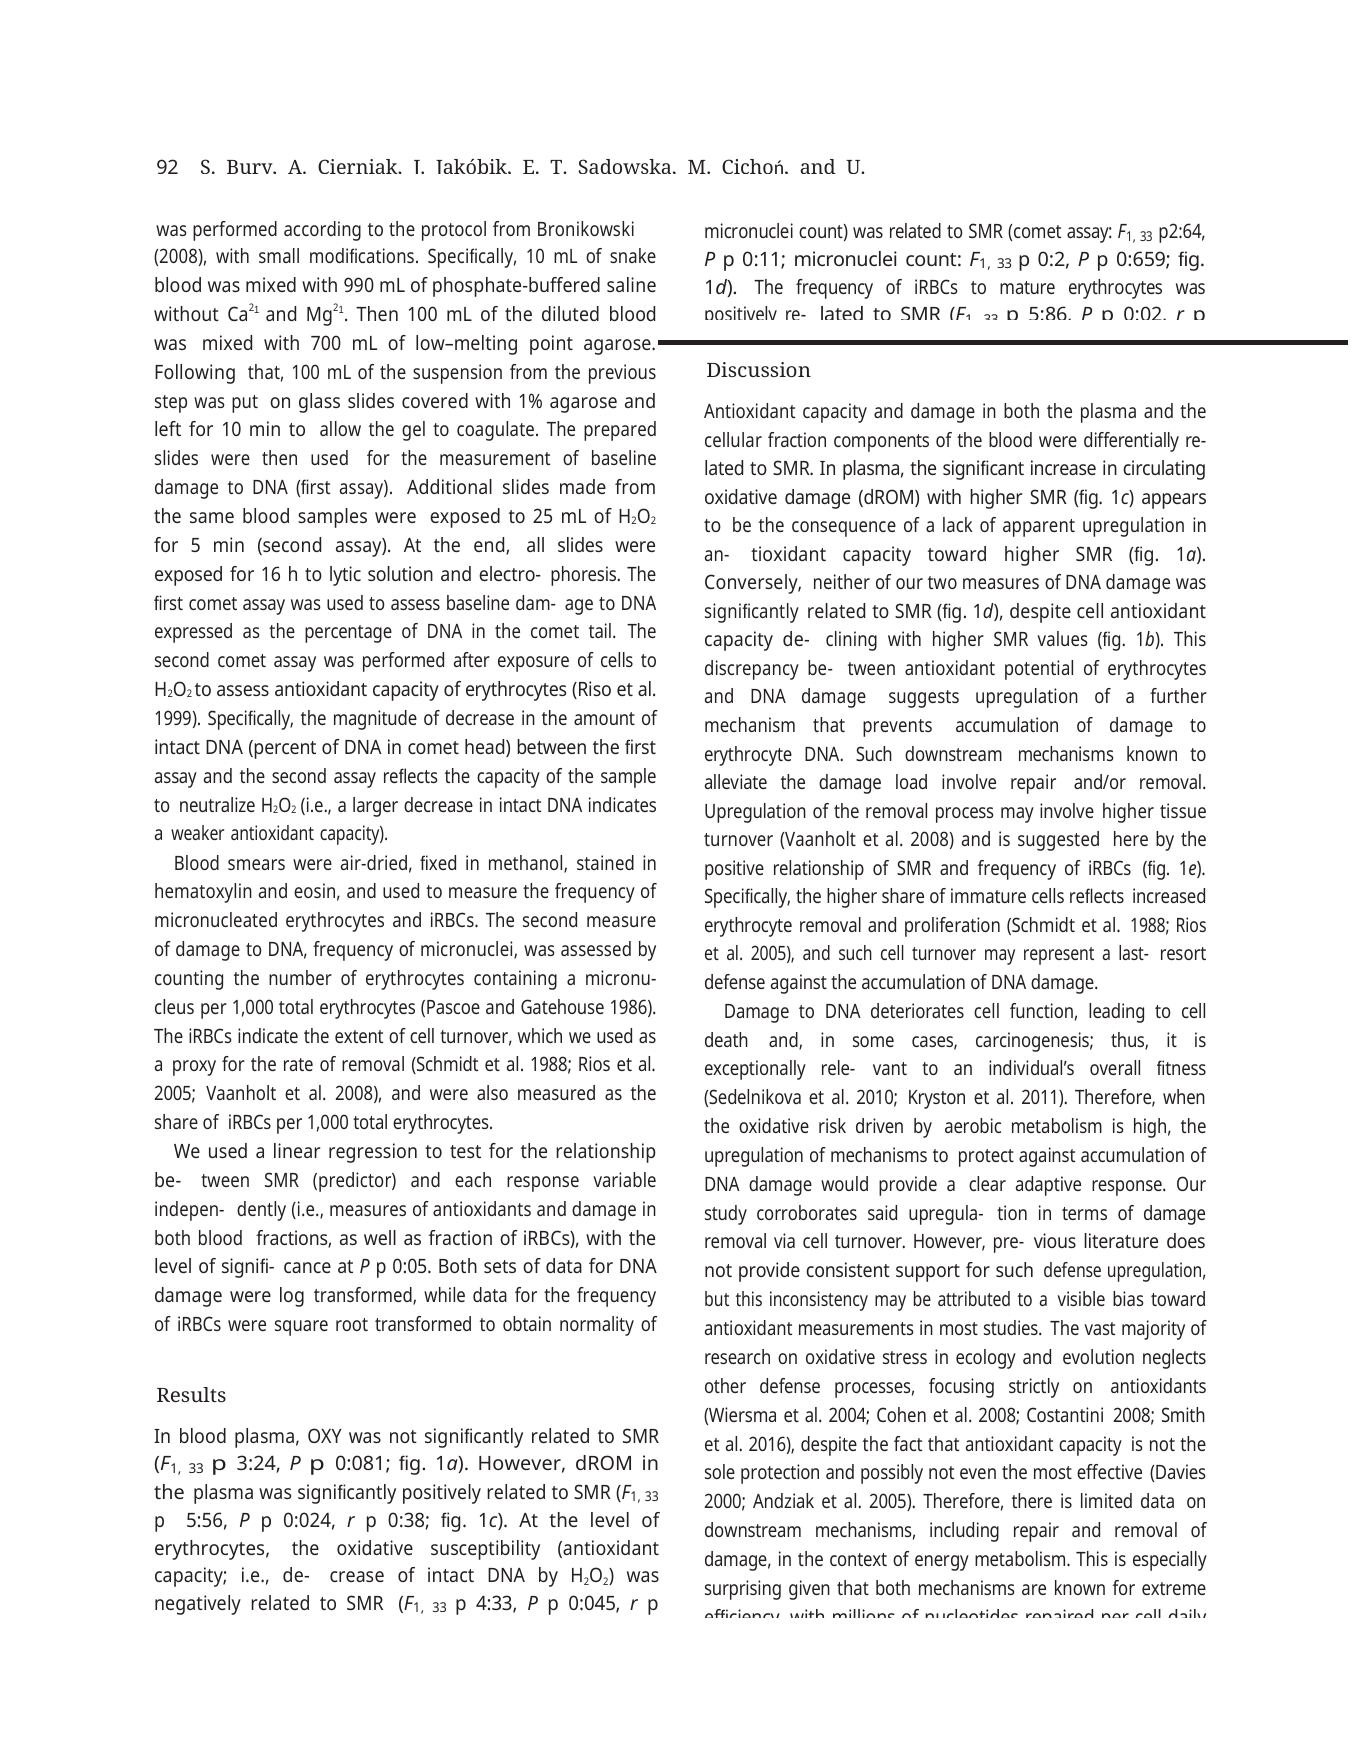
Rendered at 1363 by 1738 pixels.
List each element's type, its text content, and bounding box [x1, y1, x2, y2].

text was performed according to the protocol from Bronikowski [156, 219, 658, 241]
text 92 S. Bury, A. Cierniak, J. Jakóbik, E. T. Sadowska, M. Cichoń, and U. Bauchinger [156, 156, 891, 174]
text In blood plasma, OXY was not signiﬁcantly related to SMR (F1, 33 p 3:24, P p 0:081; ﬁg. 1a). However, dROM in the plasma was signiﬁcantly positively related to SMR (F1, 33 p 5:56, P p 0:024, r p 0:38; ﬁg. 1c). At the level of erythrocytes, the oxidative susceptibility (antioxidant capacity; i.e., de- crease of intact DNA by H2O2) was negatively related to SMR (F1, 33 p 4:33, P p 0:045, r p 20:34; ﬁg. 1b); however, neither of the measures of erythrocyte DNA damage (comet assay and [154, 1422, 659, 1618]
text We used a linear regression to test for the relationship be- tween SMR (predictor) and each response variable indepen- dently (i.e., measures of antioxidants and damage in both blood fractions, as well as fraction of iRBCs), with the level of signiﬁ- cance at P p 0:05. Both sets of data for DNA damage were log transformed, while data for the frequency of iRBCs were square root transformed to obtain normality of residuals. We expressed SMR as the residuals from the model with log MR as the response variable and log body mass as the continuous predictor to remove the effect of body mass on MR. This approach also already ac- counts for the effect of sex, since both sexes differ in terms of average body mass. For each response variable, we have run an initial model that included the factor of the batch, but its effect appeared nonsigniﬁcant and therefore was removed from ﬁnal analyses. [154, 1137, 657, 1343]
text micronuclei count) was related to SMR (comet assay: F1, 33 p2:64, P p 0:11; micronuclei count: F1, 33 p 0:2, P p 0:659; ﬁg. 1d). The frequency of iRBCs to mature erythrocytes was positively re- lated to SMR (F1, 33 p 5:86, P p 0:02, r p 0:39; ﬁg. 1e). [704, 217, 1206, 319]
text Blood smears were air-dried, ﬁxed in methanol, stained in hematoxylin and eosin, and used to measure the frequency of micronucleated erythrocytes and iRBCs. The second measure of damage to DNA, frequency of micronuclei, was assessed by counting the number of erythrocytes containing a micronu- cleus per 1,000 total erythrocytes (Pascoe and Gatehouse 1986). The iRBCs indicate the extent of cell turnover, which we used as a proxy for the rate of removal (Schmidt et al. 1988; Rios et al. 2005; Vaanholt et al. 2008), and were also measured as the share of iRBCs per 1,000 total erythrocytes. [154, 849, 657, 1135]
text Damage to DNA deteriorates cell function, leading to cell death and, in some cases, carcinogenesis; thus, it is exceptionally rele- vant to an individual’s overall ﬁtness (Sedelnikova et al. 2010; Kryston et al. 2011). Therefore, when the oxidative risk driven by aerobic metabolism is high, the upregulation of mechanisms to protect against accumulation of DNA damage would provide a clear adaptive response. Our study corroborates said upregula- tion in terms of damage removal via cell turnover. However, pre- vious literature does not provide consistent support for such defense upregulation, but this inconsistency may be attributed to a visible bias toward antioxidant measurements in most studies. The vast majority of research on oxidative stress in ecology and evolution neglects other defense processes, focusing strictly on antioxidants (Wiersma et al. 2004; Cohen et al. 2008; Costantini 2008; Smith et al. 2016), despite the fact that antioxidant capacity is not the sole protection and possibly not even the most effective (Davies 2000; Andziak et al. 2005). Therefore, there is limited data on downstream mechanisms, including repair and removal of damage, in the context of energy metabolism. This is especially surprising given that both mechanisms are known for extreme efﬁciency, with millions of nucleotides repaired per cell daily (Holmquist 1998) and 80% of pyrimidine dimers removed within several hours (Mellon 1987) in mammals. Conceivably, it may be more beneﬁcial to upregulate downstream mechanisms rather than invest in antioxidants because of the high efﬁciency of the repair and/or removal system. We corroborated this pattern by ﬁnding a negative effect of SMR on cellular antioxidants, which was opposite that of the iRBC fraction (ﬁg. 1b, 1e). Recent studies also support the upregulation of the repair rate with energetically [704, 997, 1206, 1618]
text Discussion [706, 357, 1208, 384]
text Results [156, 1382, 661, 1408]
text Antioxidant capacity and damage in both the plasma and the cellular fraction components of the blood were differentially re- lated to SMR. In plasma, the signiﬁcant increase in circulating oxidative damage (dROM) with higher SMR (ﬁg. 1c) appears to be the consequence of a lack of apparent upregulation in an- tioxidant capacity toward higher SMR (ﬁg. 1a). Conversely, neither of our two measures of DNA damage was signiﬁcantly related to SMR (ﬁg. 1d), despite cell antioxidant capacity de- clining with higher SMR values (ﬁg. 1b). This discrepancy be- tween antioxidant potential of erythrocytes and DNA damage suggests upregulation of a further mechanism that prevents accumulation of damage to erythrocyte DNA. Such downstream mechanisms known to alleviate the damage load involve repair and/or removal. Upregulation of the removal process may involve higher tissue turnover (Vaanholt et al. 2008) and is suggested here by the positive relationship of SMR and frequency of iRBCs (ﬁg. 1e). Speciﬁcally, the higher share of immature cells reﬂects increased erythrocyte removal and proliferation (Schmidt et al. 1988; Rios et al. 2005), and such cell turnover may represent a last- resort defense against the accumulation of DNA damage. [704, 397, 1207, 995]
text (2008), with small modiﬁcations. Speciﬁcally, 10 mL of snake blood was mixed with 990 mL of phosphate-buffered saline without Ca21 and Mg21. Then 100 mL of the diluted blood was mixed with 700 mL of low–melting point agarose. Following that, 100 mL of the suspension from the previous step was put on glass slides covered with 1% agarose and left for 10 min to allow the gel to coagulate. The prepared slides were then used for the measurement of baseline damage to DNA (ﬁrst assay). Additional slides made from the same blood samples were exposed to 25 mL of H2O2 for 5 min (second assay). At the end, all slides were exposed for 16 h to lytic solution and electro- phoresis. The ﬁrst comet assay was used to assess baseline dam- age to DNA expressed as the percentage of DNA in the comet tail. The second comet assay was performed after exposure of cells to H2O2 to assess antioxidant capacity of erythrocytes (Riso et al. 1999). Speciﬁcally, the magnitude of decrease in the amount of intact DNA (percent of DNA in comet head) between the ﬁrst assay and the second assay reﬂects the capacity of the sample to neutralize H2O2 (i.e., a larger decrease in intact DNA indicates a weaker antioxidant capacity). [154, 243, 657, 847]
